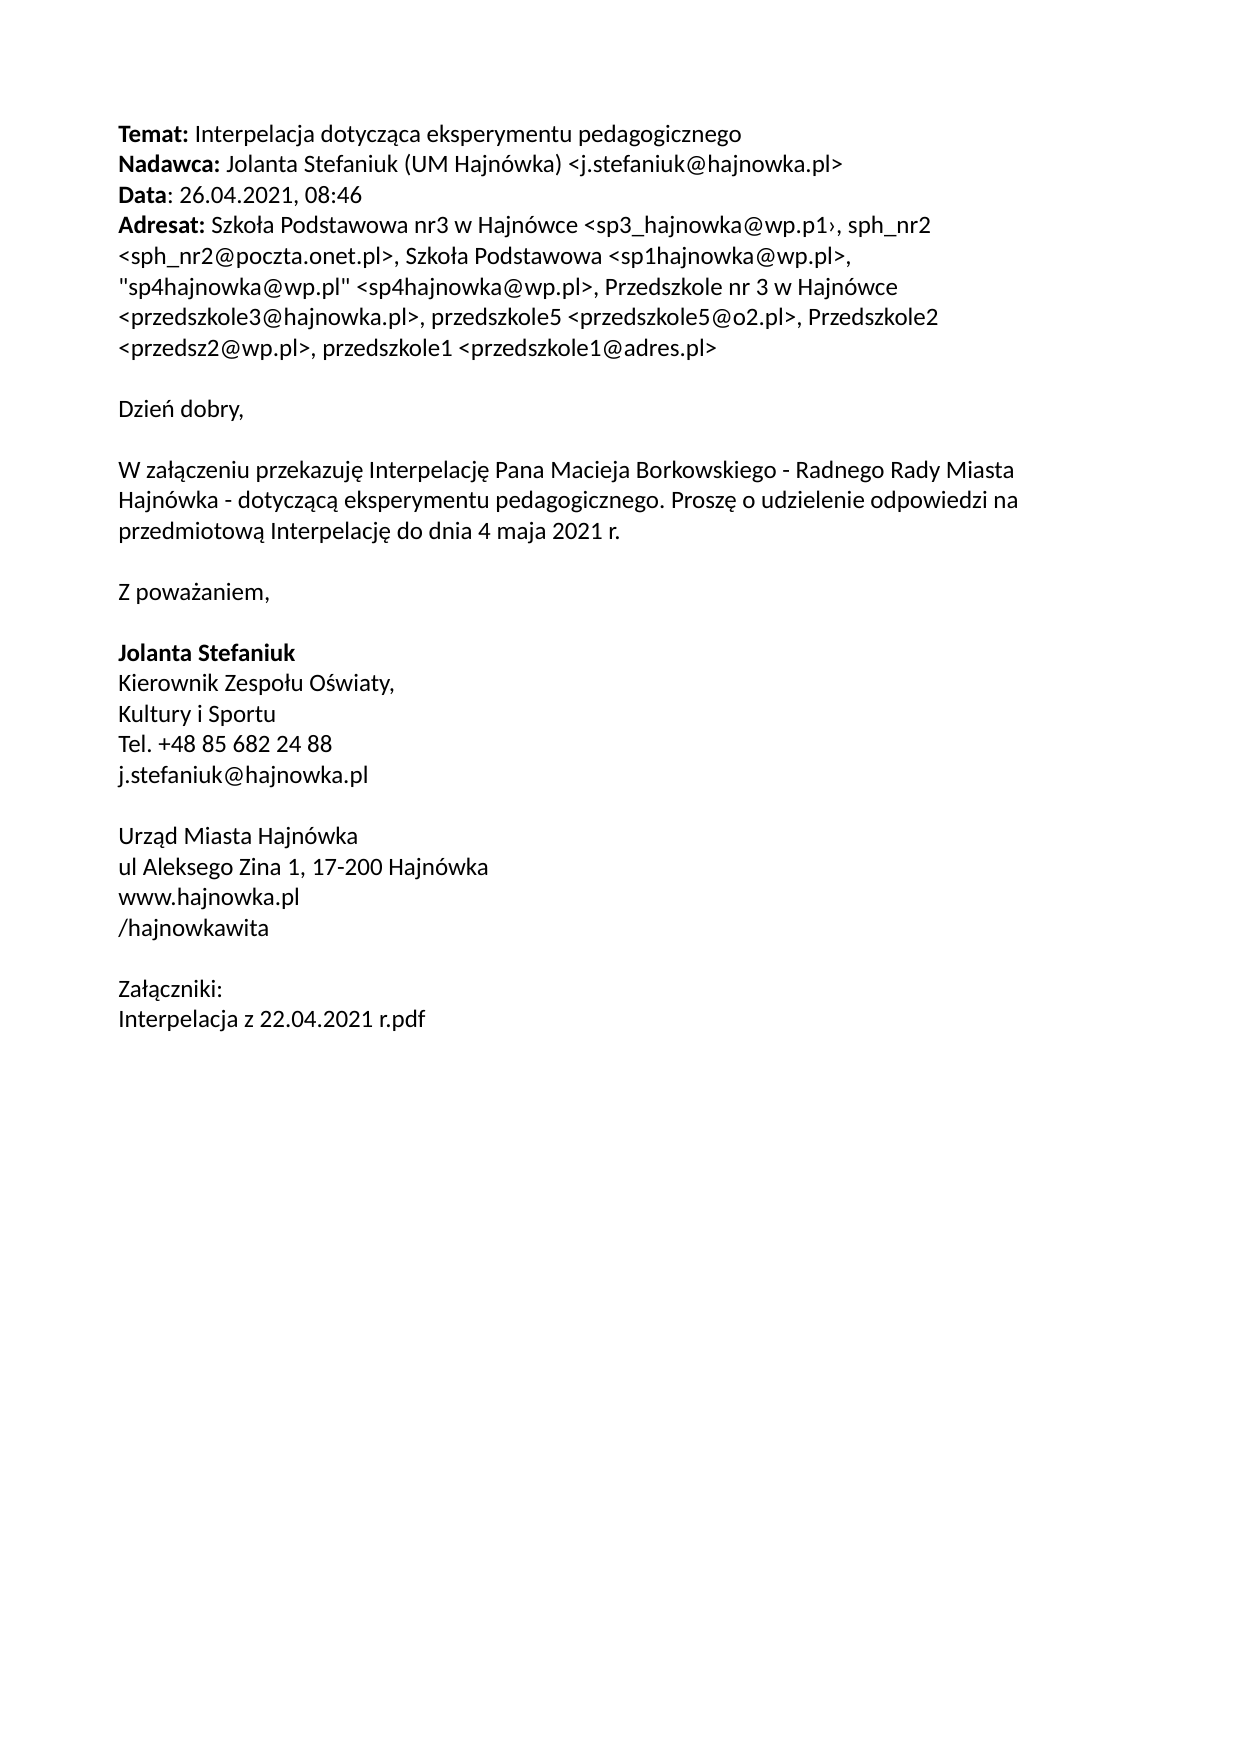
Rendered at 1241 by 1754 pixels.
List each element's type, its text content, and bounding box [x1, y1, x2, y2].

text /hajnowkawita [118, 912, 1122, 942]
text j.stefaniuk@hajnowka.pl [118, 759, 1122, 789]
text Data: 26.04.2021, 08:46 [118, 179, 1122, 210]
text Kierownik Zespołu Oświaty, [118, 667, 1122, 698]
text Temat: Interpelacja dotycząca eksperymentu pedagogicznego [118, 118, 1122, 149]
text W załączeniu przekazuję Interpelację Pana Macieja Borkowskiego - Radnego Rady Miasta Hajnówka - dotyczącą eksperymentu pedagogicznego. Proszę o udzielenie odpowiedzi na przedmiotową Interpelację do dnia 4 maja 2021 r. [118, 454, 1122, 545]
text Urząd Miasta Hajnówka [118, 820, 1122, 851]
text Adresat: Szkoła Podstawowa nr3 w Hajnówce <sp3_hajnowka@wp.p1›, sph_nr2 <sph_nr2@poczta.onet.pl>, Szkoła Podstawowa <sp1hajnowka@wp.pl>, "sp4hajnowka@wp.pl" <sp4hajnowka@wp.pl>, Przedszkole nr 3 w Hajnówce <przedszkole3@hajnowka.pl>, przedszkole5 <przedszkole5@o2.pl>, Przedszkole2 <przedsz2@wp.pl>, przedszkole1 <przedszkole1@adres.pl> [118, 210, 1122, 362]
text Dzień dobry, [118, 393, 1122, 423]
text Nadawca: Jolanta Stefaniuk (UM Hajnówka) <j.stefaniuk@hajnowka.pl> [118, 149, 1122, 179]
text Z poważaniem, [118, 576, 1122, 606]
text Tel. +48 85 682 24 88 [118, 728, 1122, 759]
text Jolanta Stefaniuk [118, 637, 1122, 667]
text Załączniki: [118, 973, 1122, 1003]
text Kultury i Sportu [118, 698, 1122, 728]
text www.hajnowka.pl [118, 881, 1122, 912]
text ul Aleksego Zina 1, 17-200 Hajnówka [118, 851, 1122, 881]
text Interpelacja z 22.04.2021 r.pdf [118, 1003, 1122, 1034]
